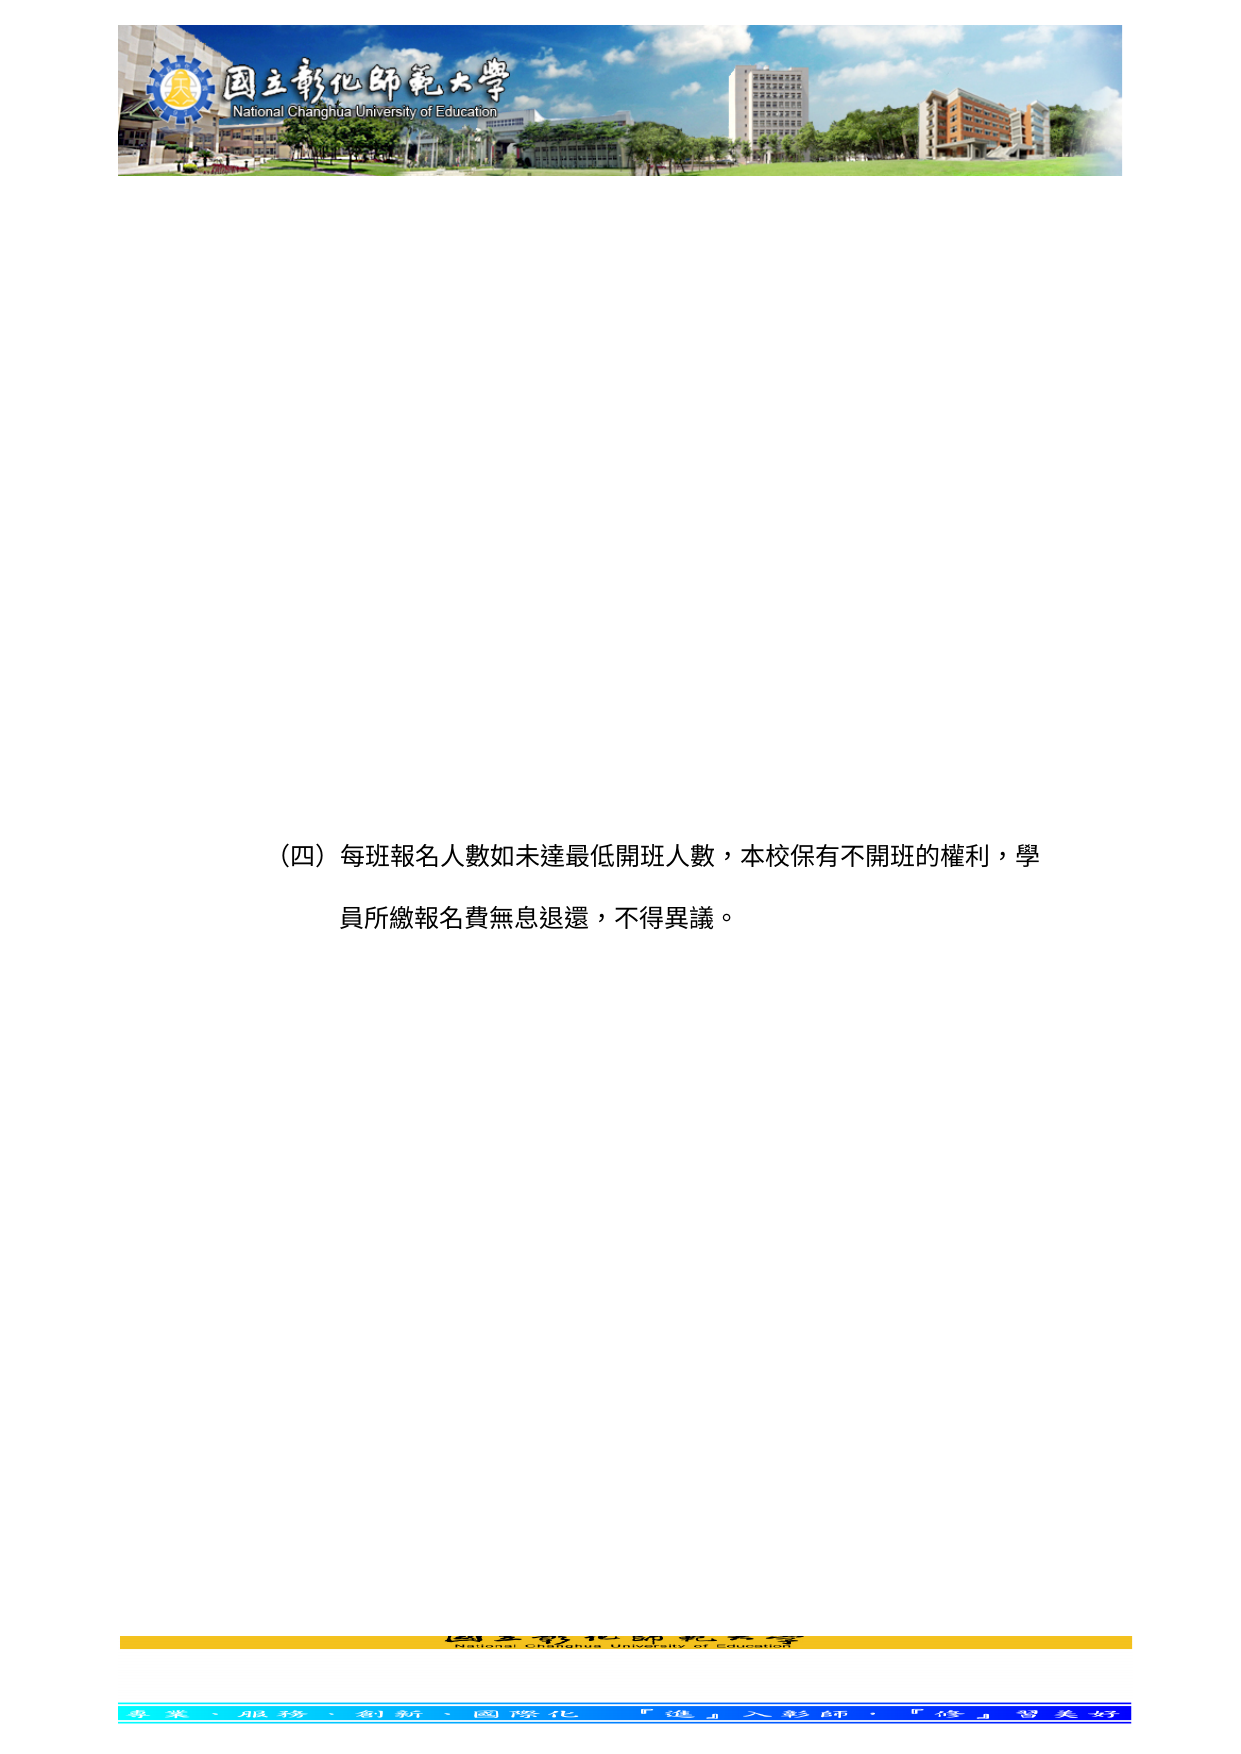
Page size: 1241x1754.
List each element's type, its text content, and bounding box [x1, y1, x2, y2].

table_cell [1076, 813, 1159, 937]
table_cell [81, 813, 254, 937]
table_cell （四）每班報名人數如未達最低開班人數，本校保有不開班的權利，學員所繳報名費無息退還，不得異議。 [254, 813, 1076, 937]
